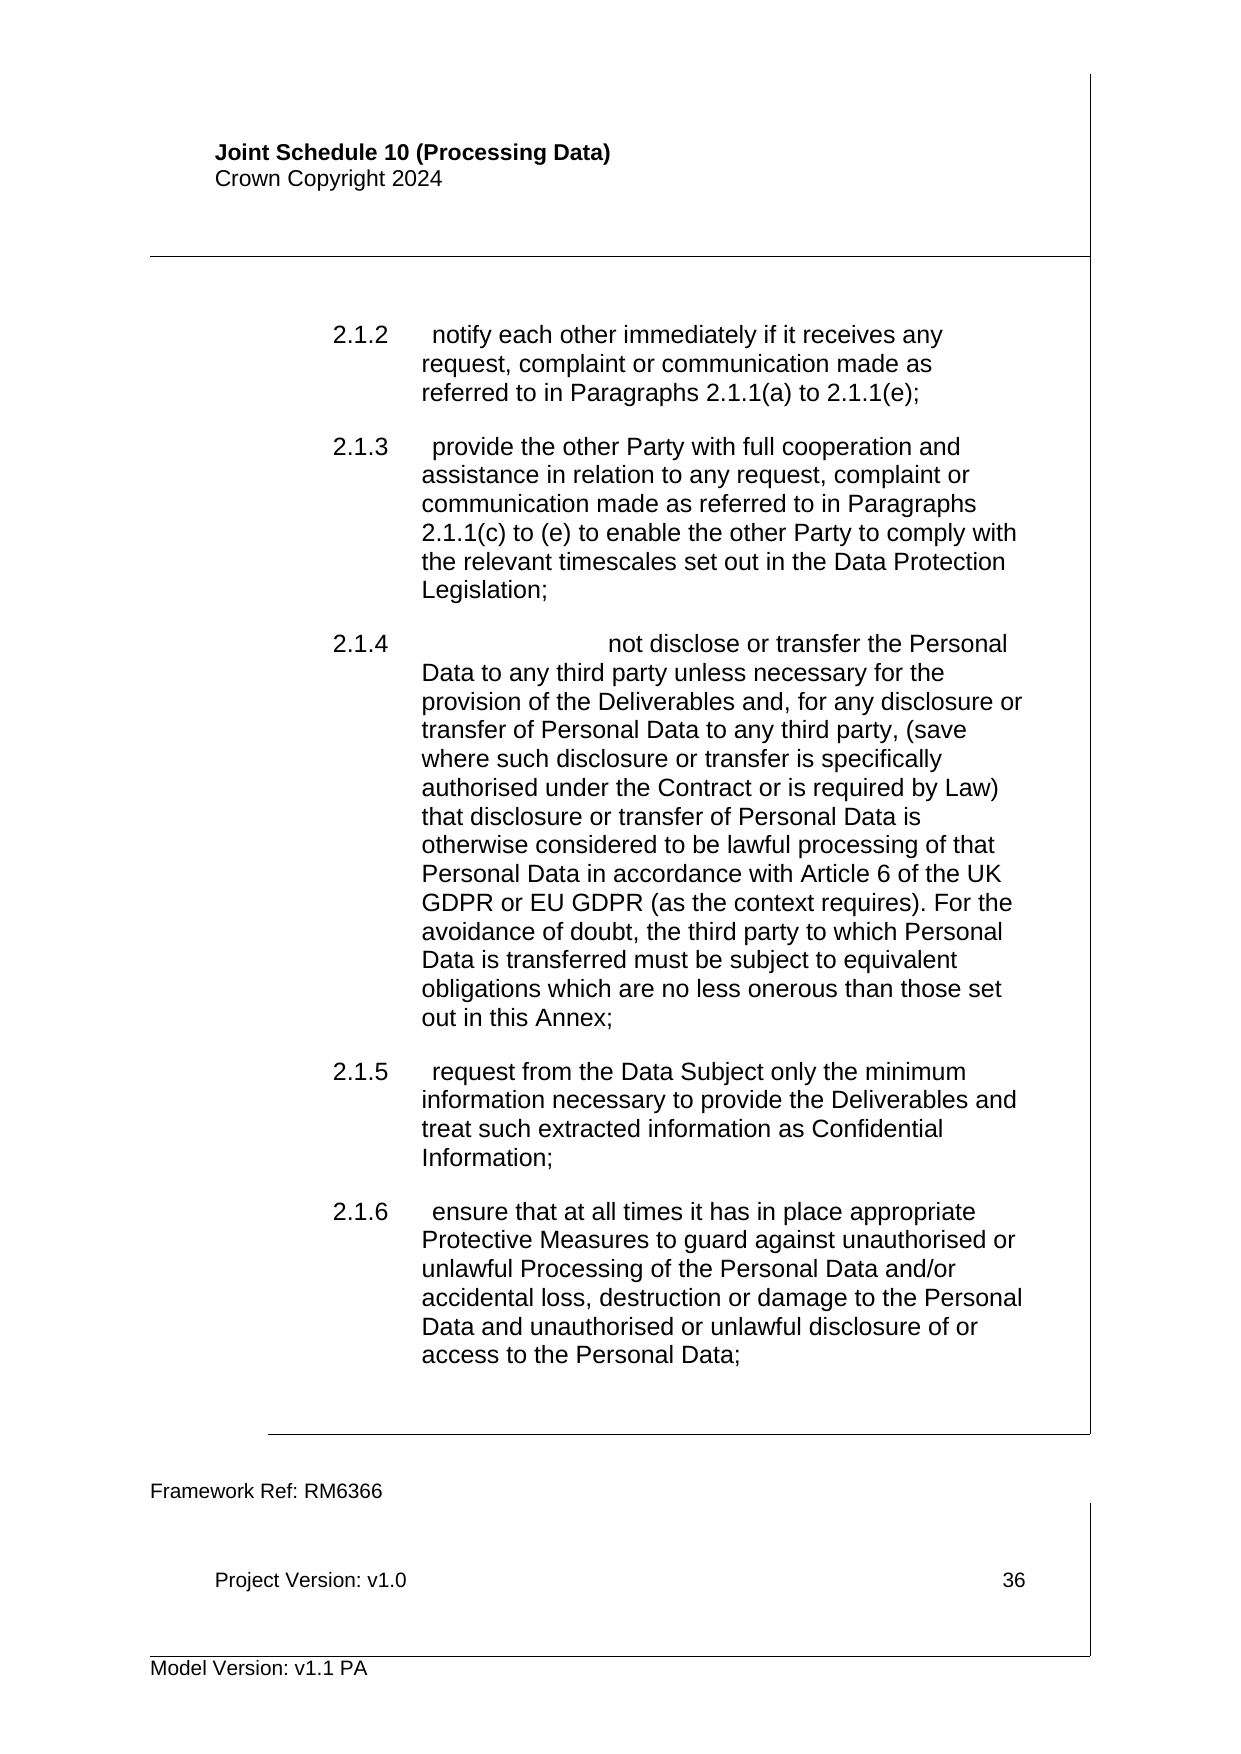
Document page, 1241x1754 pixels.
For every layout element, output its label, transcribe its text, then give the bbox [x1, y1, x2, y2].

list request from the Data Subject only the minimum information necessary to provide the Deliverables and treat such extracted information as Confidential Information; [268, 992, 1090, 1132]
list notify each other immediately if it receives any request, complaint or communication made as referred to in Paragraphs 2.1.1(a) to 2.1.1(e); [268, 256, 1090, 367]
list ensure that at all times it has in place appropriate Protective Measures to guard against unauthorised or unlawful Processing of the Personal Data and/or accidental loss, destruction or damage to the Personal Data and unauthorised or unlawful disclosure of or access to the Personal Data; [268, 1132, 1090, 1434]
list provide the other Party with full cooperation and assistance in relation to any request, complaint or communication made as referred to in Paragraphs 2.1.1(c) to (e) to enable the other Party to comply with the relevant timescales set out in the Data Protection Legislation; [268, 367, 1090, 564]
list not disclose or transfer the Personal Data to any third party unless necessary for the provision of the Deliverables and, for any disclosure or transfer of Personal Data to any third party, (save where such disclosure or transfer is specifically authorised under the Contract or is required by Law) that disclosure or transfer of Personal Data is otherwise considered to be lawful processing of that Personal Data in accordance with Article 6 of the UK GDPR or EU GDPR (as the context requires). For the avoidance of doubt, the third party to which Personal Data is transferred must be subject to equivalent obligations which are no less onerous than those set out in this Annex; [268, 564, 1090, 992]
